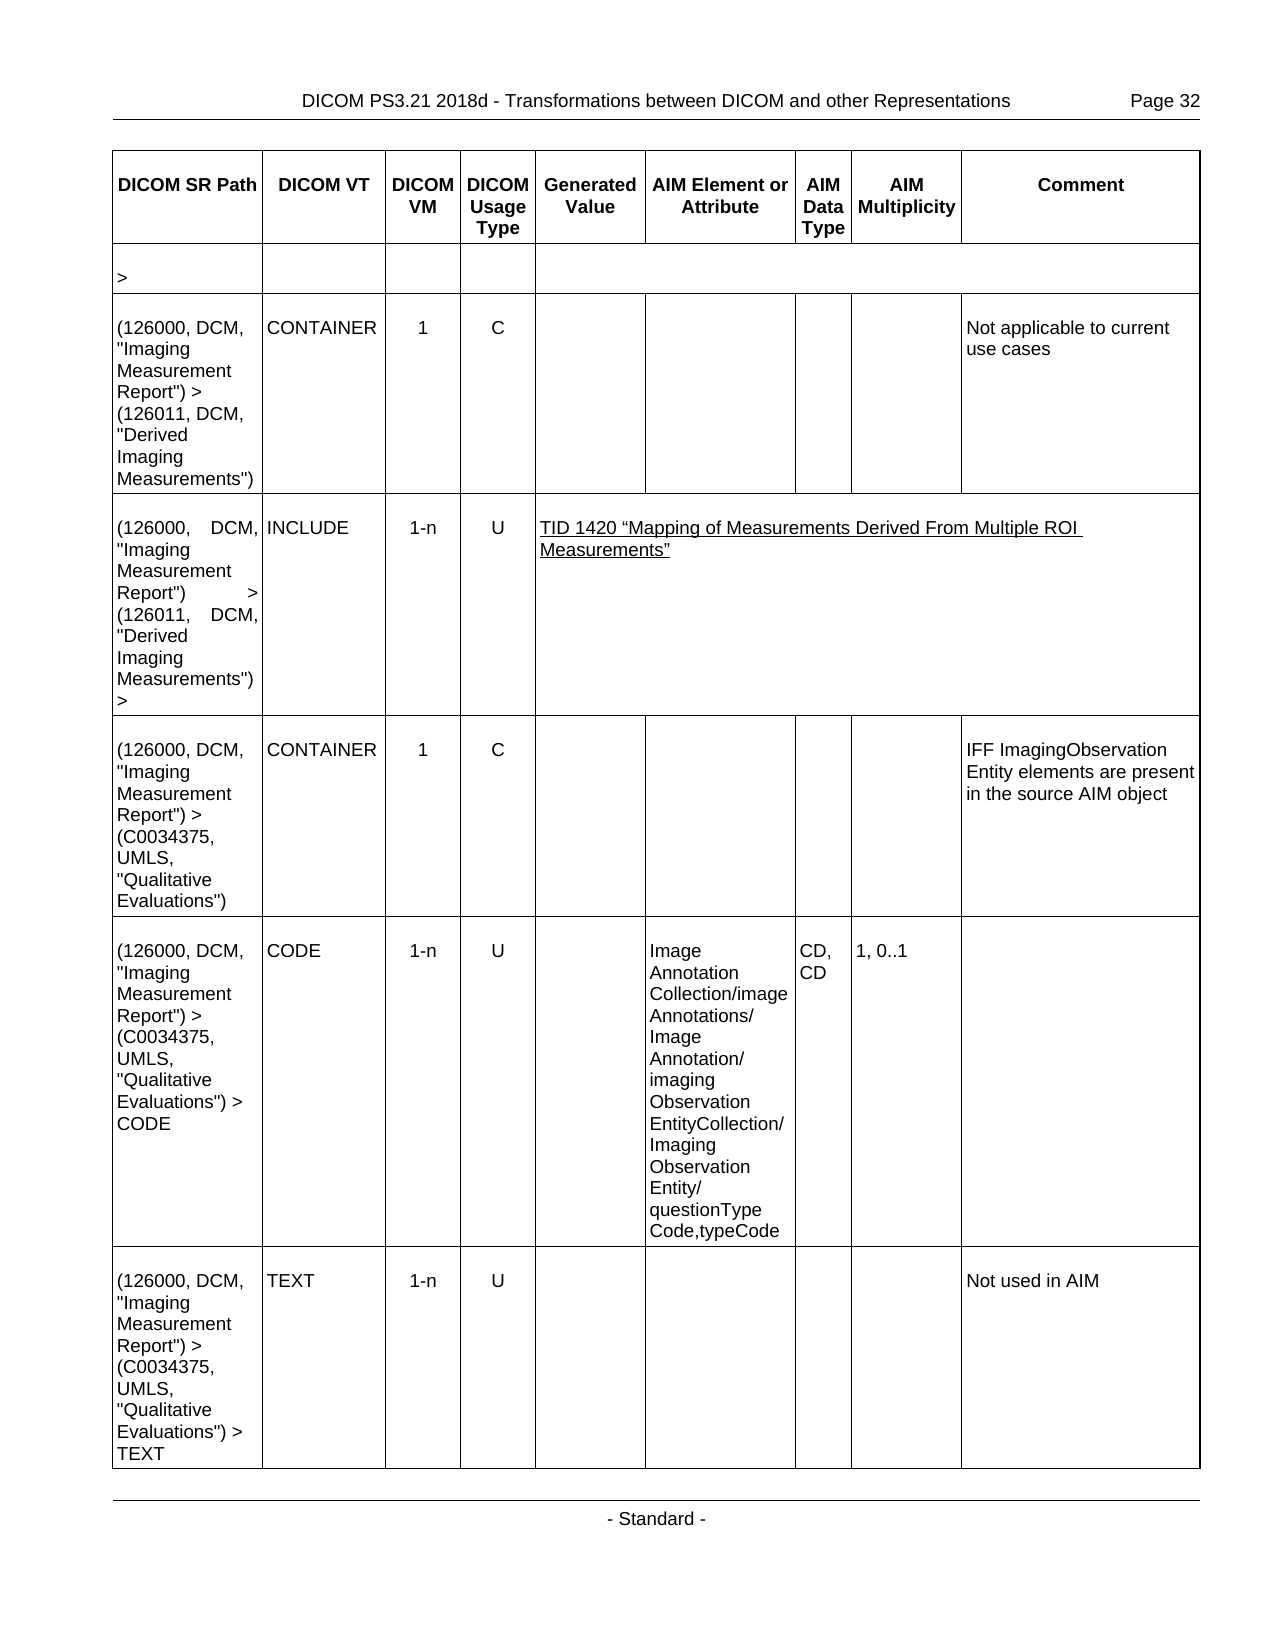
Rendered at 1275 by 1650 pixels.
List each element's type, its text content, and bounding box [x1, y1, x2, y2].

table_cell [962, 917, 1199, 1246]
table_cell C [461, 294, 535, 493]
table_cell U [461, 917, 535, 1246]
table_cell (126000, DCM, "Imaging Measurement Report") > (126011, DCM, "Derived Imaging Measurements") > [113, 494, 262, 715]
table_header AIM Multiplicity [852, 151, 961, 243]
table_cell INCLUDE [263, 494, 385, 715]
table_header Generated Value [536, 151, 645, 243]
table_cell IFF Imaging​Observation​Entity elements are present in the source AIM object [962, 716, 1199, 916]
table_cell [796, 294, 851, 493]
table_cell CONTAINER [263, 294, 385, 493]
table_cell 1 [386, 716, 460, 916]
table_header AIM Data Type [796, 151, 851, 243]
table_cell [461, 244, 535, 292]
table_cell [852, 716, 961, 916]
table_cell Not used in AIM [962, 1247, 1199, 1468]
table_cell TEXT [263, 1247, 385, 1468]
table_cell [386, 244, 460, 292]
table_cell 1-n [386, 917, 460, 1246]
table_cell [646, 716, 795, 916]
table_header DICOM VT [263, 151, 385, 243]
table_cell [536, 716, 645, 916]
table_cell [536, 244, 1199, 292]
table_cell 1-n [386, 494, 460, 715]
table_cell [536, 294, 645, 493]
table_header Comment [962, 151, 1199, 243]
table_cell Not applicable to current use cases [962, 294, 1199, 493]
table_cell [852, 294, 961, 493]
table_cell [536, 1247, 645, 1468]
table_header DICOM Usage Type [461, 151, 535, 243]
table_cell [263, 244, 385, 292]
table_cell U [461, 1247, 535, 1468]
table_cell [852, 1247, 961, 1468]
table_cell 1, 0..1 [852, 917, 961, 1246]
table_cell CONTAINER [263, 716, 385, 916]
table_cell (126000, DCM, "Imaging Measurement Report") > (C0034375, UMLS, "Qualitative Evaluations") > TEXT [113, 1247, 262, 1468]
table_header DICOM SR Path [113, 151, 262, 243]
table_cell CODE [263, 917, 385, 1246]
table_header DICOM VM [386, 151, 460, 243]
table_header AIM Element or Attribute [646, 151, 795, 243]
table_cell [536, 917, 645, 1246]
table_cell 1-n [386, 1247, 460, 1468]
table_cell U [461, 494, 535, 715]
table_cell [796, 716, 851, 916]
table_cell > [113, 244, 262, 292]
table_cell TID 1420 “Mapping of Measurements Derived From Multiple ROI Measurements” [536, 494, 1199, 715]
table_cell CD, CD [796, 917, 851, 1246]
table_cell [646, 1247, 795, 1468]
table_cell (126000, DCM, "Imaging Measurement Report") > (C0034375, UMLS, "Qualitative Evaluations") [113, 716, 262, 916]
table_cell [796, 1247, 851, 1468]
table_cell (126000, DCM, "Imaging Measurement Report") > (126011, DCM, "Derived Imaging Measurements") [113, 294, 262, 493]
table_cell 1 [386, 294, 460, 493]
table_cell [646, 294, 795, 493]
table_cell (126000, DCM, "Imaging Measurement Report") > (C0034375, UMLS, "Qualitative Evaluations") > CODE [113, 917, 262, 1246]
table_cell Image​Annotation​​Collection/​image​Annotations/​Image​Annotation/​imaging​Observation​Entity​Collection/​Imaging​Observation​Entity​/​questionType​Code,type​Code [646, 917, 795, 1246]
table_cell C [461, 716, 535, 916]
